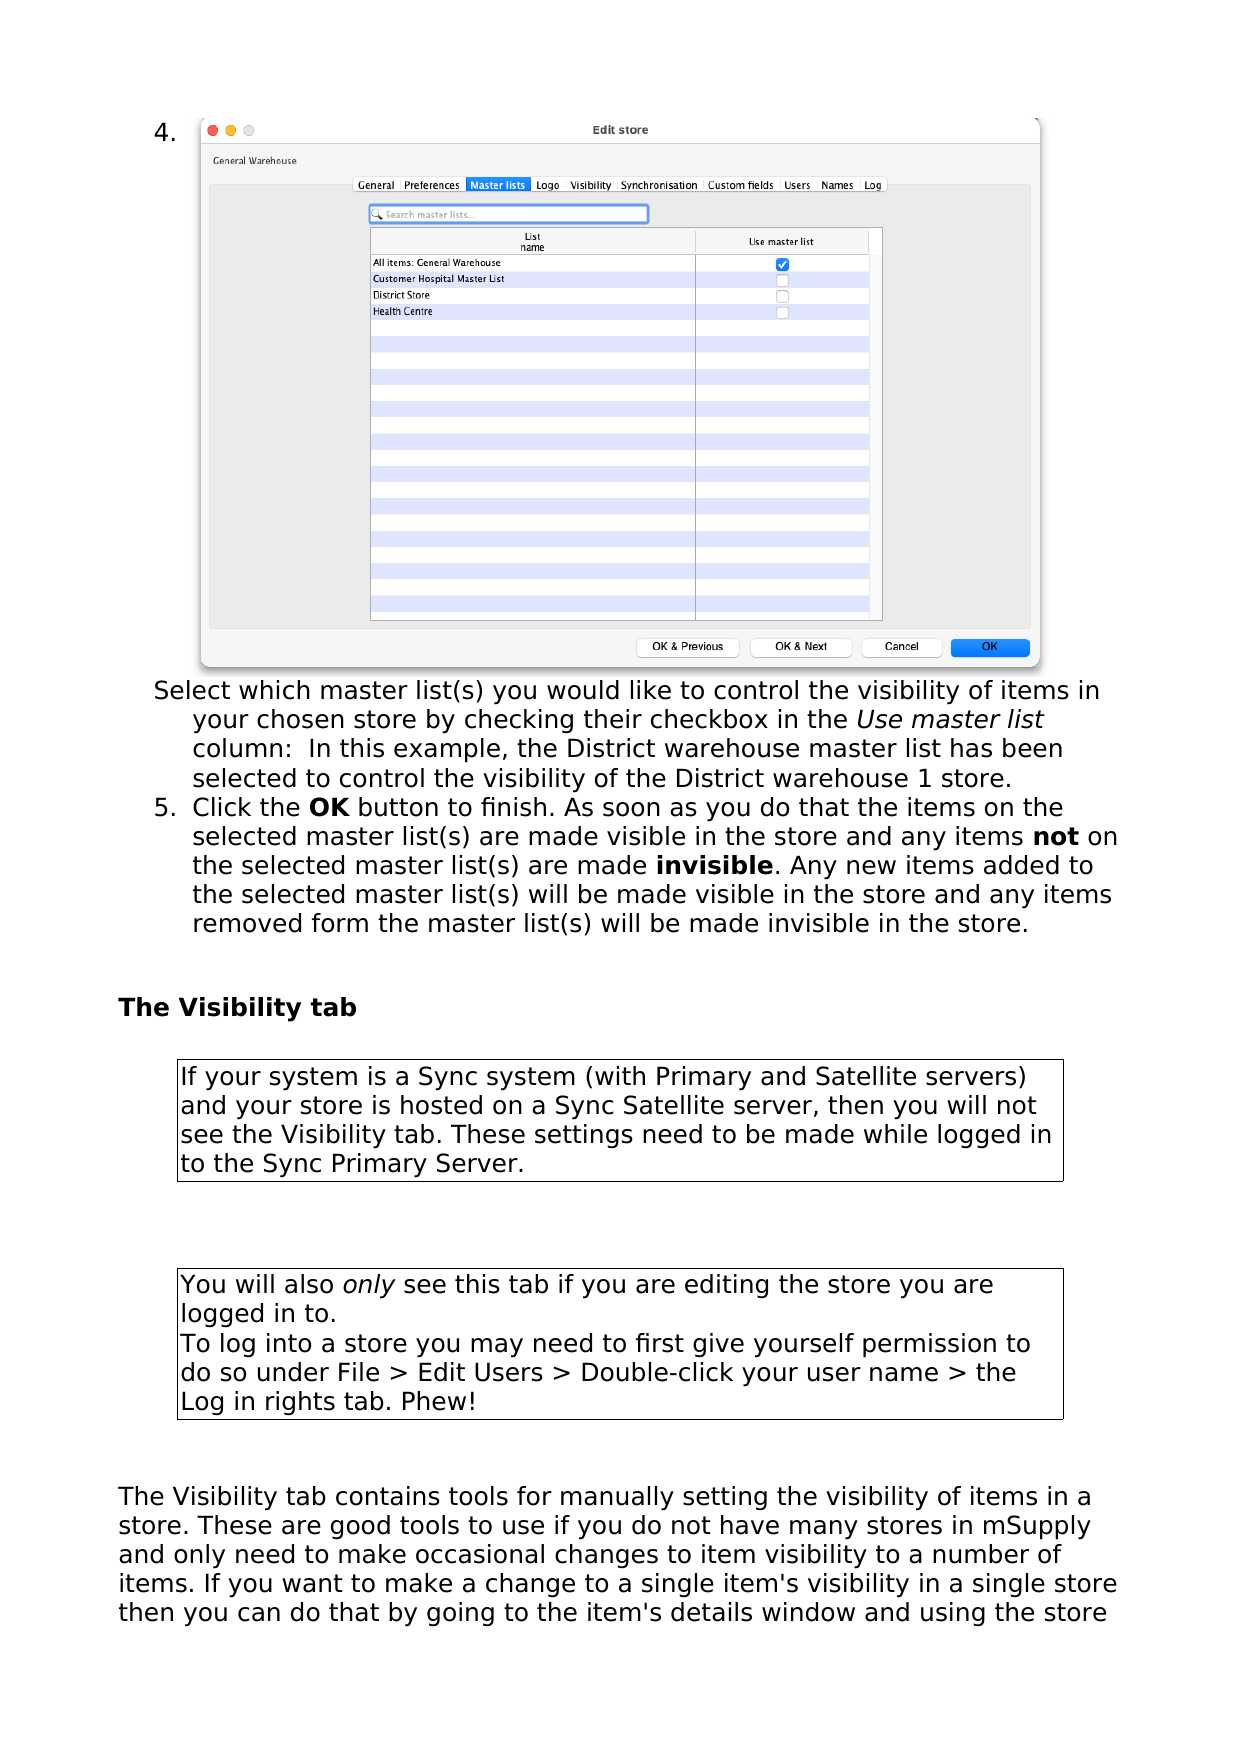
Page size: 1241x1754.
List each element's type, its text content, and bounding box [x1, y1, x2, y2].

list Select which master list(s) you would like to control the visibility of items in your chosen store by checking their checkbox in the Use master list column: In this example, the District warehouse master list has been selected to control the visibility of the District warehouse 1 store. [177, 118, 1122, 793]
table_header You will also only see this tab if you are editing the store you are logged in to. To log into a store you may need to first give yourself permission to do so under File > Edit Users > Double-click your user name > the Log in rights tab. Phew! [178, 1269, 1063, 1419]
list Click the OK button to finish. As soon as you do that the items on the selected master list(s) are made visible in the store and any items not on the selected master list(s) are made invisible. Any new items added to the selected master list(s) will be made visible in the store and any items removed form the master list(s) will be made invisible in the store. [177, 793, 1122, 939]
text The Visibility tab contains tools for manually setting the visibility of items in a store. These are good tools to use if you do not have many stores in mSupply and only need to make occasional changes to item visibility to a number of items. If you want to make a change to a single item's visibility in a single store then you can do that by going to the item's details window and using the store [118, 1482, 1122, 1627]
subtitle The Visibility tab [118, 993, 1122, 1022]
table_header If your system is a Sync system (with Primary and Satellite servers) and your store is hosted on a Sync Satellite server, then you will not see the Visibility tab. These settings need to be made while logged in to the Sync Primary Server. [178, 1060, 1063, 1181]
picture [190, 118, 1050, 677]
